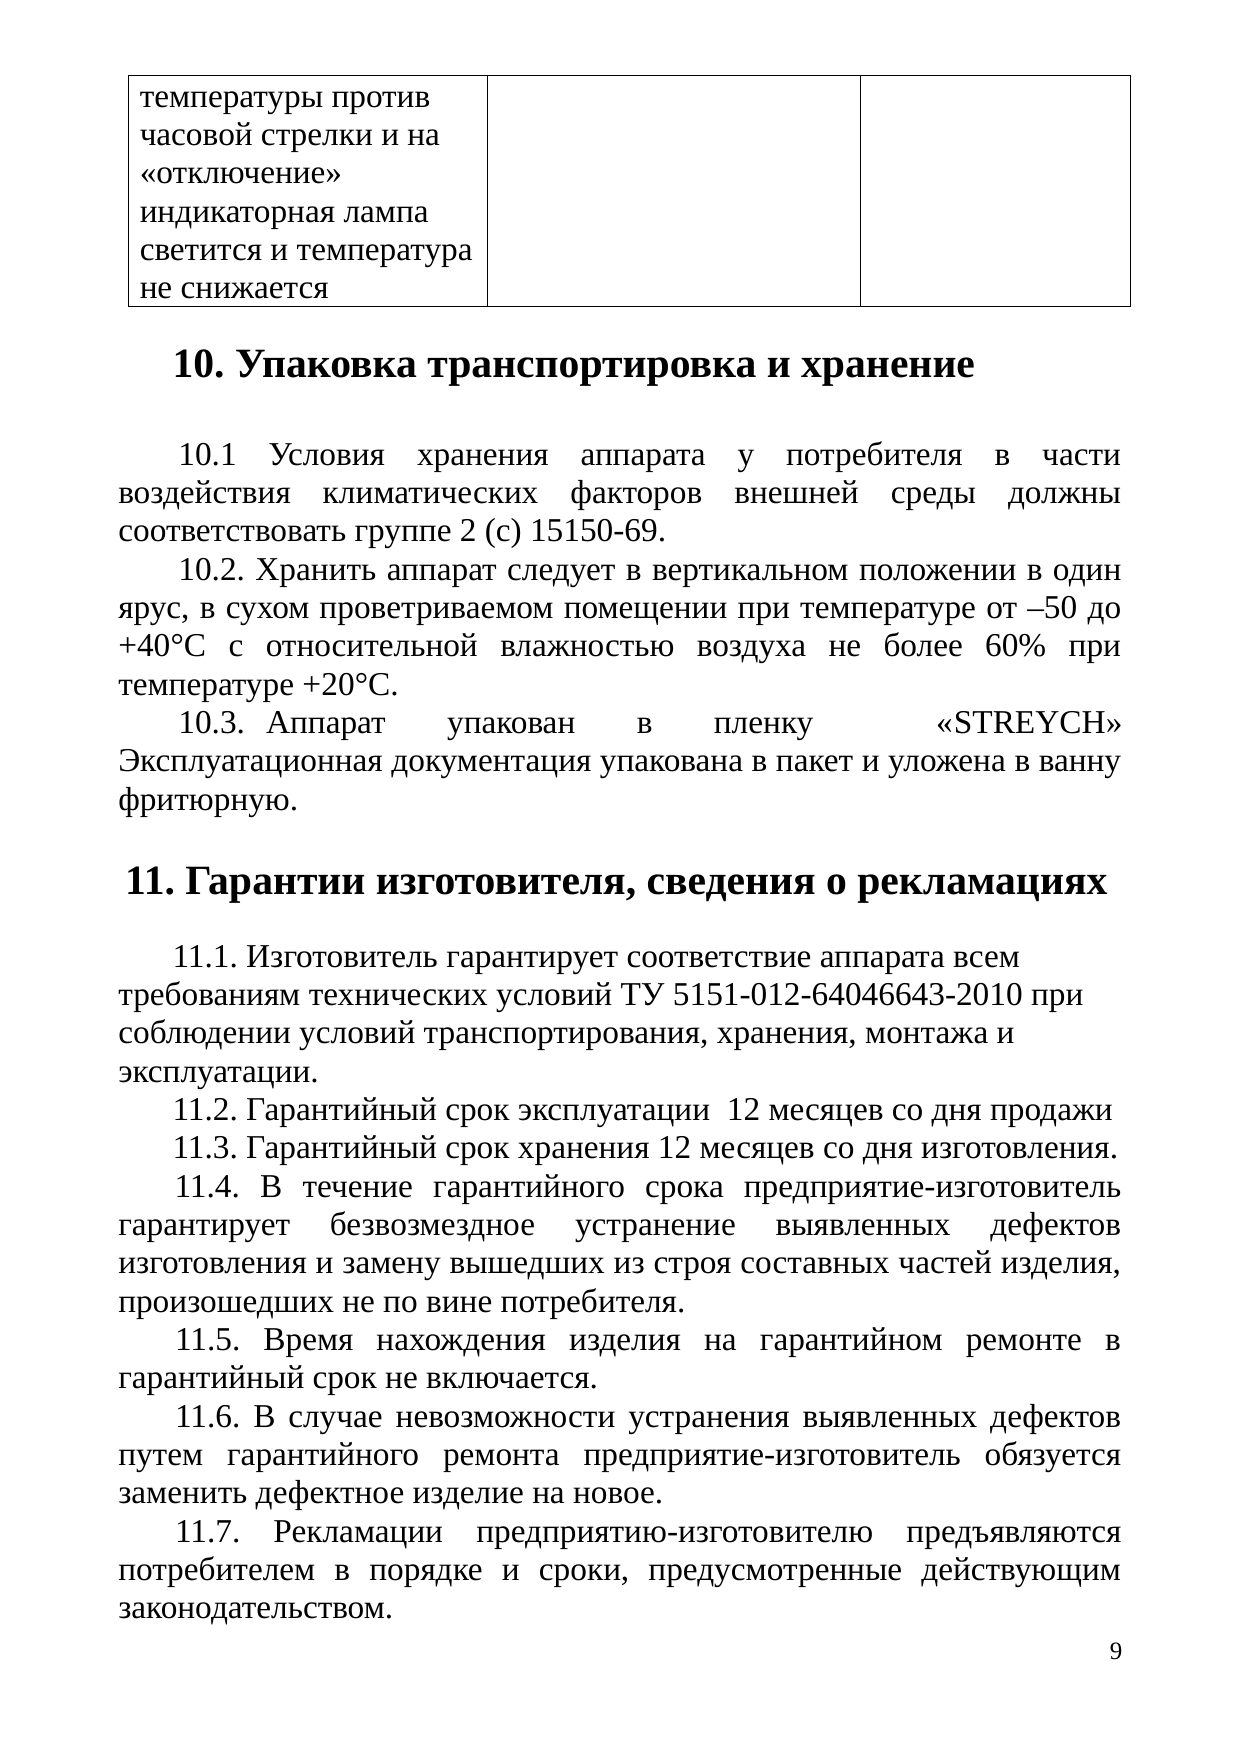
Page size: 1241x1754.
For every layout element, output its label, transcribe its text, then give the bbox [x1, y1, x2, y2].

text 11.5. Время нахождения изделия на гарантийном ремонте в гарантийный срок не включается. [118, 1319, 1122, 1396]
text 11. Гарантии изготовителя, сведения о рекламациях [118, 856, 1122, 904]
table_cell [488, 76, 860, 306]
text 11.2. Гарантийный срок эксплуатации 12 месяцев со дня продажи [118, 1089, 1122, 1128]
text 10.1 Условия хранения аппарата у потребителя в части воздействия климатических факторов внешней среды должны соответствовать группе 2 (с) 15150-69. [118, 434, 1122, 549]
text 11.4. В течение гарантийного срока предприятие-изготовитель гарантирует безвозмездное устранение выявленных дефектов изготовления и замену вышедших из строя составных частей изделия, произошедших не по вине потребителя. [118, 1166, 1122, 1319]
text 10.2. Хранить аппарат следует в вертикальном положении в один ярус, в сухом проветриваемом помещении при температуре от –50 до +40°C с относительной влажностью воздуха не более 60% при температуре +20°C. [118, 549, 1122, 702]
text 11.6. В случае невозможности устранения выявленных дефектов путем гарантийного ремонта предприятие-изготовитель обязуется заменить дефектное изделие на новое. [118, 1396, 1122, 1511]
table_cell температуры против часовой стрелки и на «отключение» индикаторная лампа светится и температура не снижается [129, 76, 487, 306]
text 11.3. Гарантийный срок хранения 12 месяцев со дня изготовления. [118, 1128, 1122, 1166]
text 11.1. Изготовитель гарантирует соответствие аппарата всем требованиям технических условий ТУ 5151-012-64046643-2010 при соблюдении условий транспортирования, хранения, монтажа и эксплуатации. [118, 936, 1122, 1089]
text 10.3. Аппарат упакован в пленку «STREYCH» Эксплуатационная документация упакована в пакет и уложена в ванну фритюрную. [118, 702, 1122, 817]
text 10. Упаковка транспортировка и хранение [118, 338, 1122, 386]
text 11.7. Рекламации предприятию-изготовителю предъявляются потребителем в порядке и сроки, предусмотренные действующим законодательством. [118, 1511, 1122, 1626]
table_cell [861, 76, 1130, 306]
